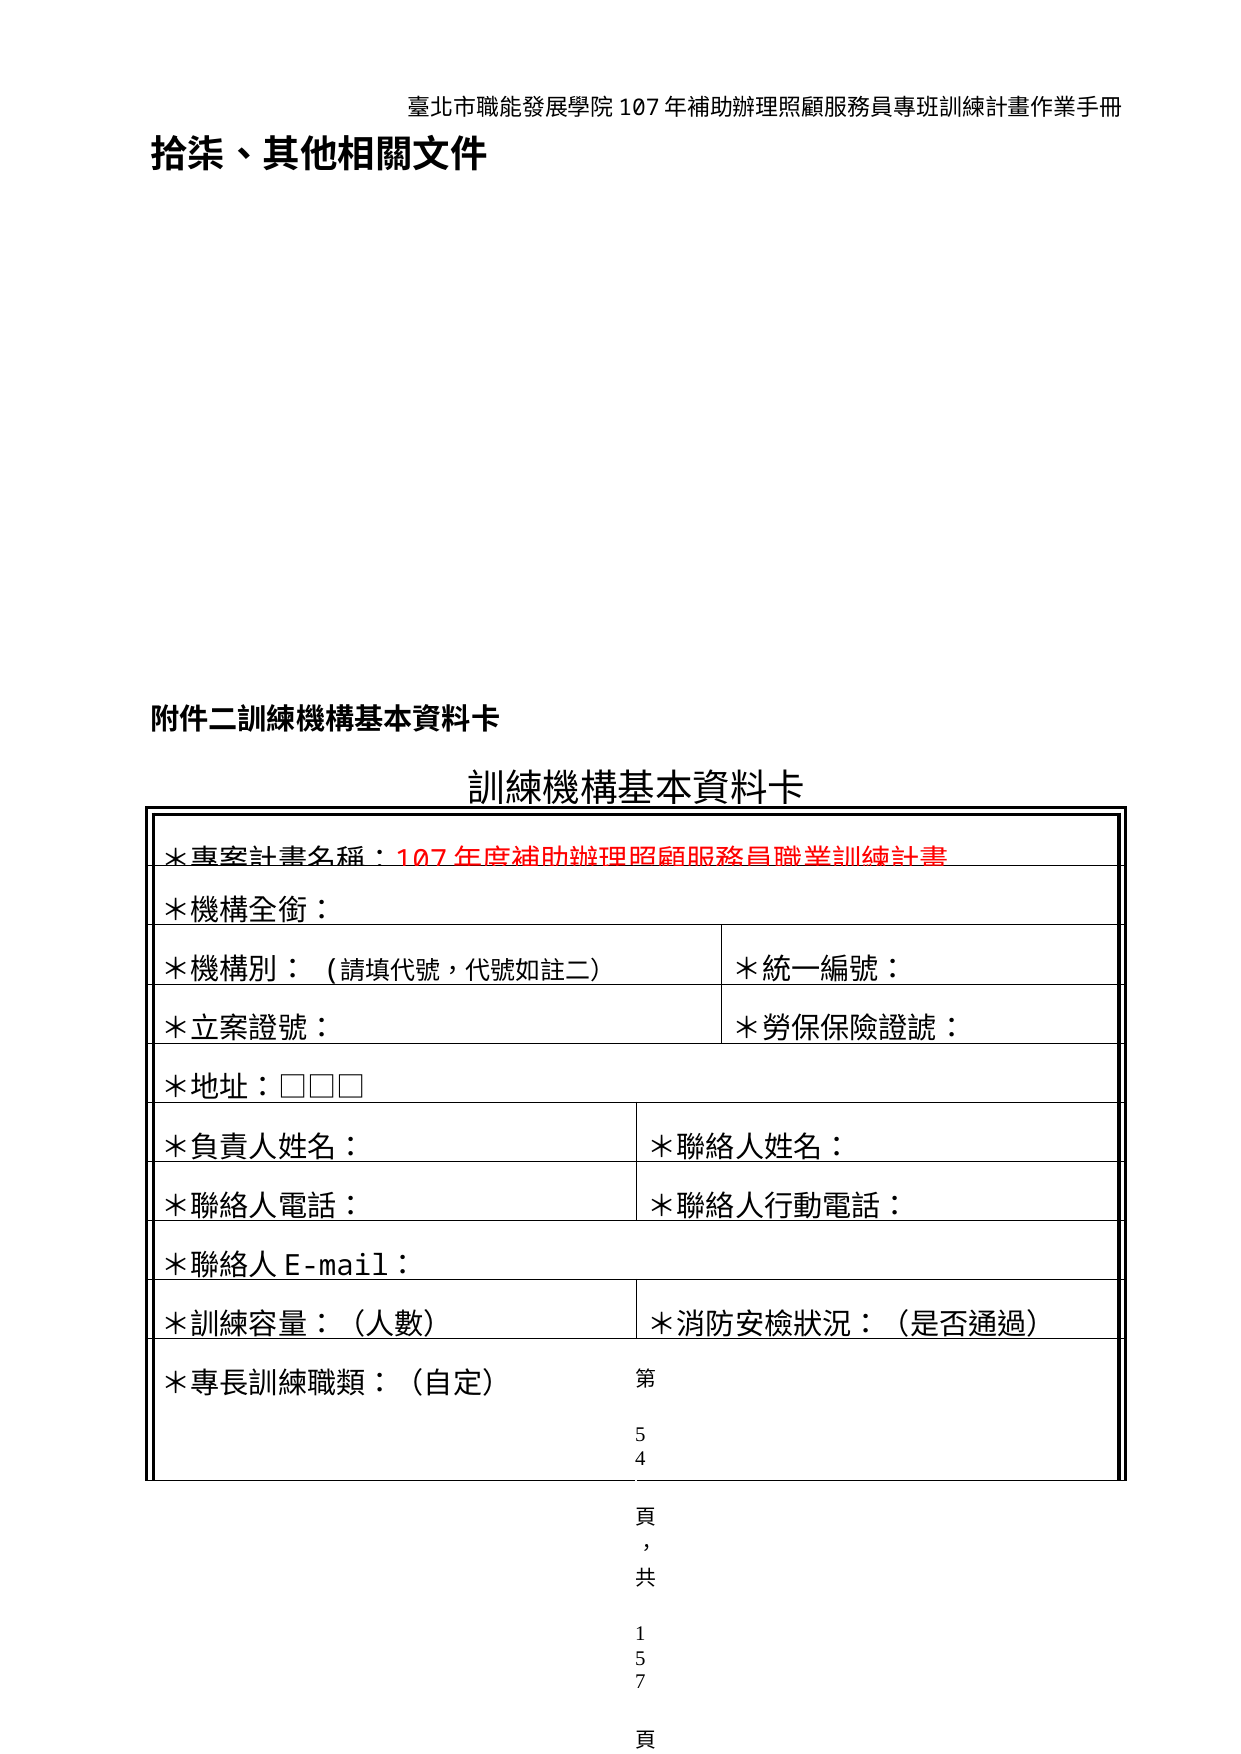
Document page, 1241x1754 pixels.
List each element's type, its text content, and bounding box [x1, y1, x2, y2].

table_cell ＊勞保保險證諕： [722, 985, 1117, 1042]
table_cell ＊機構全銜： [155, 866, 1117, 924]
table_header ＊專案計畫名稱：107年度補助辦理照顧服務員職業訓練計畫 [150, 809, 1122, 865]
table_cell ＊聯絡人E-mail： [155, 1221, 1117, 1279]
text 拾柒、其他相關文件 [150, 124, 1101, 178]
table_cell ＊專長訓練職類：（自定） [155, 1339, 1117, 1480]
table_cell ＊聯絡人行動電話： [637, 1162, 1117, 1220]
table_cell ＊立案證號： [155, 985, 721, 1042]
table_cell ＊負責人姓名： [155, 1103, 636, 1161]
table_cell ＊消防安檢狀況：（是否通過） [637, 1280, 1117, 1338]
text 訓練機構基本資料卡 [150, 744, 1122, 806]
subtitle 附件二訓練機構基本資料卡 [150, 695, 1122, 737]
table_cell ＊訓練容量：（人數） [155, 1280, 636, 1338]
table_cell ＊聯絡人姓名： [637, 1103, 1117, 1161]
table_cell ＊統一編號： [722, 925, 1117, 983]
table_cell ＊機構別： (請填代號，代號如註二） [155, 925, 721, 983]
table_cell ＊地址：□□□ [155, 1044, 1117, 1102]
table_cell ＊聯絡人電話： [155, 1162, 636, 1220]
